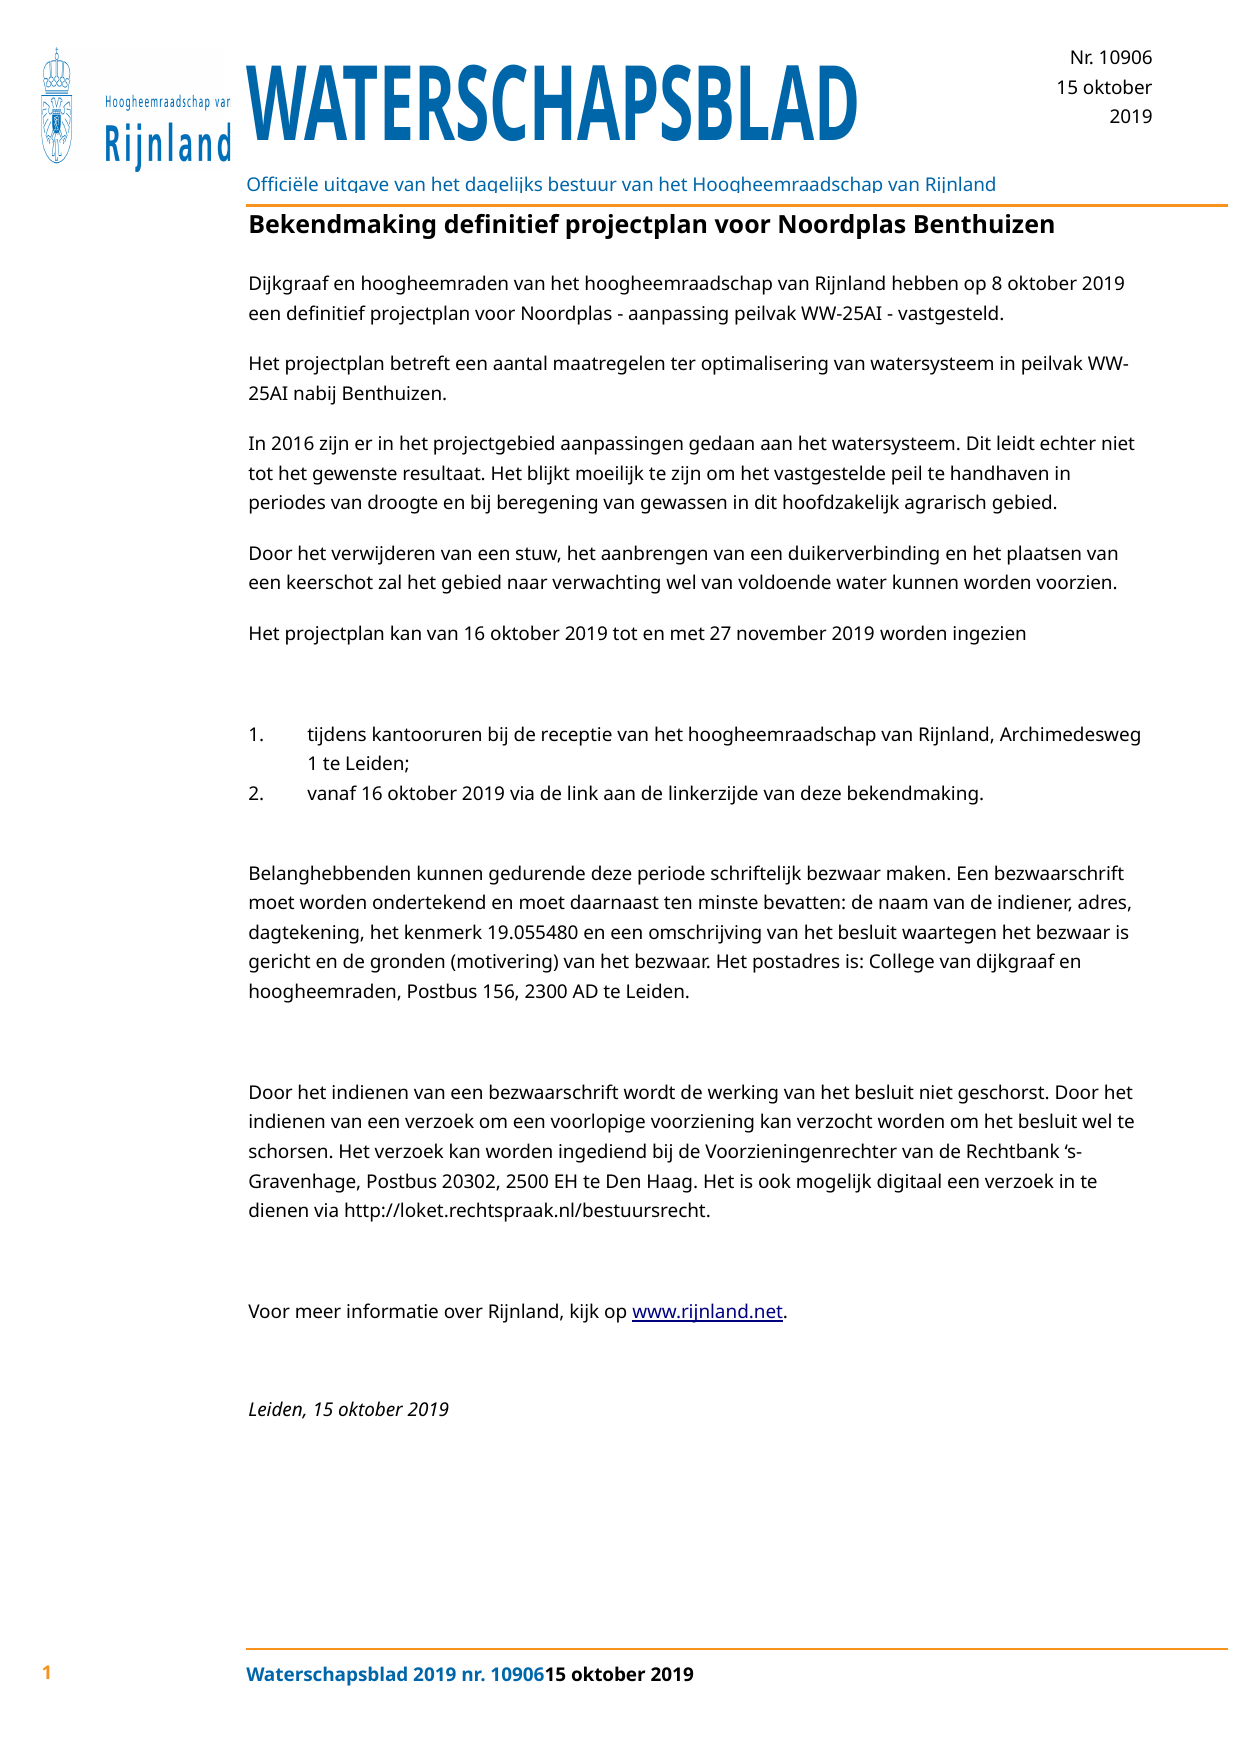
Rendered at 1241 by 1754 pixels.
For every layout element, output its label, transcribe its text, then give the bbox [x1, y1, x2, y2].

list tijdens kantooruren bij de receptie van het hoogheemraadschap van Rijnland, Archimedesweg 1 te Leiden; [248, 721, 1152, 776]
text In 2016 zijn er in het projectgebied aanpassingen gedaan aan het watersysteem. Dit leidt echter niet tot het gewenste resultaat. Het blijkt moeilijk te zijn om het vastgestelde peil te handhaven in periodes van droogte en bij beregening van gewassen in dit hoofdzakelijk agrarisch gebied. [248, 430, 1152, 515]
text Door het indienen van een bezwaarschrift wordt de werking van het besluit niet geschorst. Door het indienen van een verzoek om een voorlopige voorziening kan verzocht worden om het besluit wel te schorsen. Het verzoek kan worden ingediend bij de Voorzieningenrechter van de Rechtbank ‘s-Gravenhage, Postbus 20302, 2500 EH te Den Haag. Het is ook mogelijk digitaal een verzoek in te dienen via http://loket.rechtspraak.nl/bestuursrecht. [248, 1079, 1152, 1223]
text Het projectplan betreft een aantal maatregelen ter optimalisering van watersysteem in peilvak WW-25AI nabij Benthuizen. [248, 350, 1152, 406]
text Voor meer informatie over Rijnland, kijk op www.rijnland.net. [248, 1298, 1152, 1324]
text Dijkgraaf en hoogheemraden van het hoogheemraadschap van Rijnland hebben op 8 oktober 2019 een definitief projectplan voor Noordplas - aanpassing peilvak WW-25AI - vastgesteld. [248, 270, 1152, 326]
text Het projectplan kan van 16 oktober 2019 tot en met 27 november 2019 worden ingezien [248, 620, 1152, 646]
picture [41, 47, 231, 172]
text Belanghebbenden kunnen gedurende deze periode schriftelijk bezwaar maken. Een bezwaarschrift moet worden ondertekend en moet daarnaast ten minste bevatten: de naam van de indiener, adres, dagtekening, het kenmerk 19.055480 en een omschrijving van het besluit waartegen het bezwaar is gericht en de gronden (motivering) van het bezwaar. Het postadres is: College van dijkgraaf en hoogheemraden, Postbus 156, 2300 AD te Leiden. [248, 860, 1152, 1004]
text Leiden, 15 oktober 2019 [248, 1396, 1152, 1422]
text Bekendmaking definitief projectplan voor Noordplas Benthuizen [248, 207, 1152, 241]
text Door het verwijderen van een stuw, het aanbrengen van een duikerverbinding en het plaatsen van een keerschot zal het gebied naar verwachting wel van voldoende water kunnen worden voorzien. [248, 540, 1152, 595]
list vanaf 16 oktober 2019 via de link aan de linkerzijde van deze bekendmaking. [248, 780, 1152, 806]
